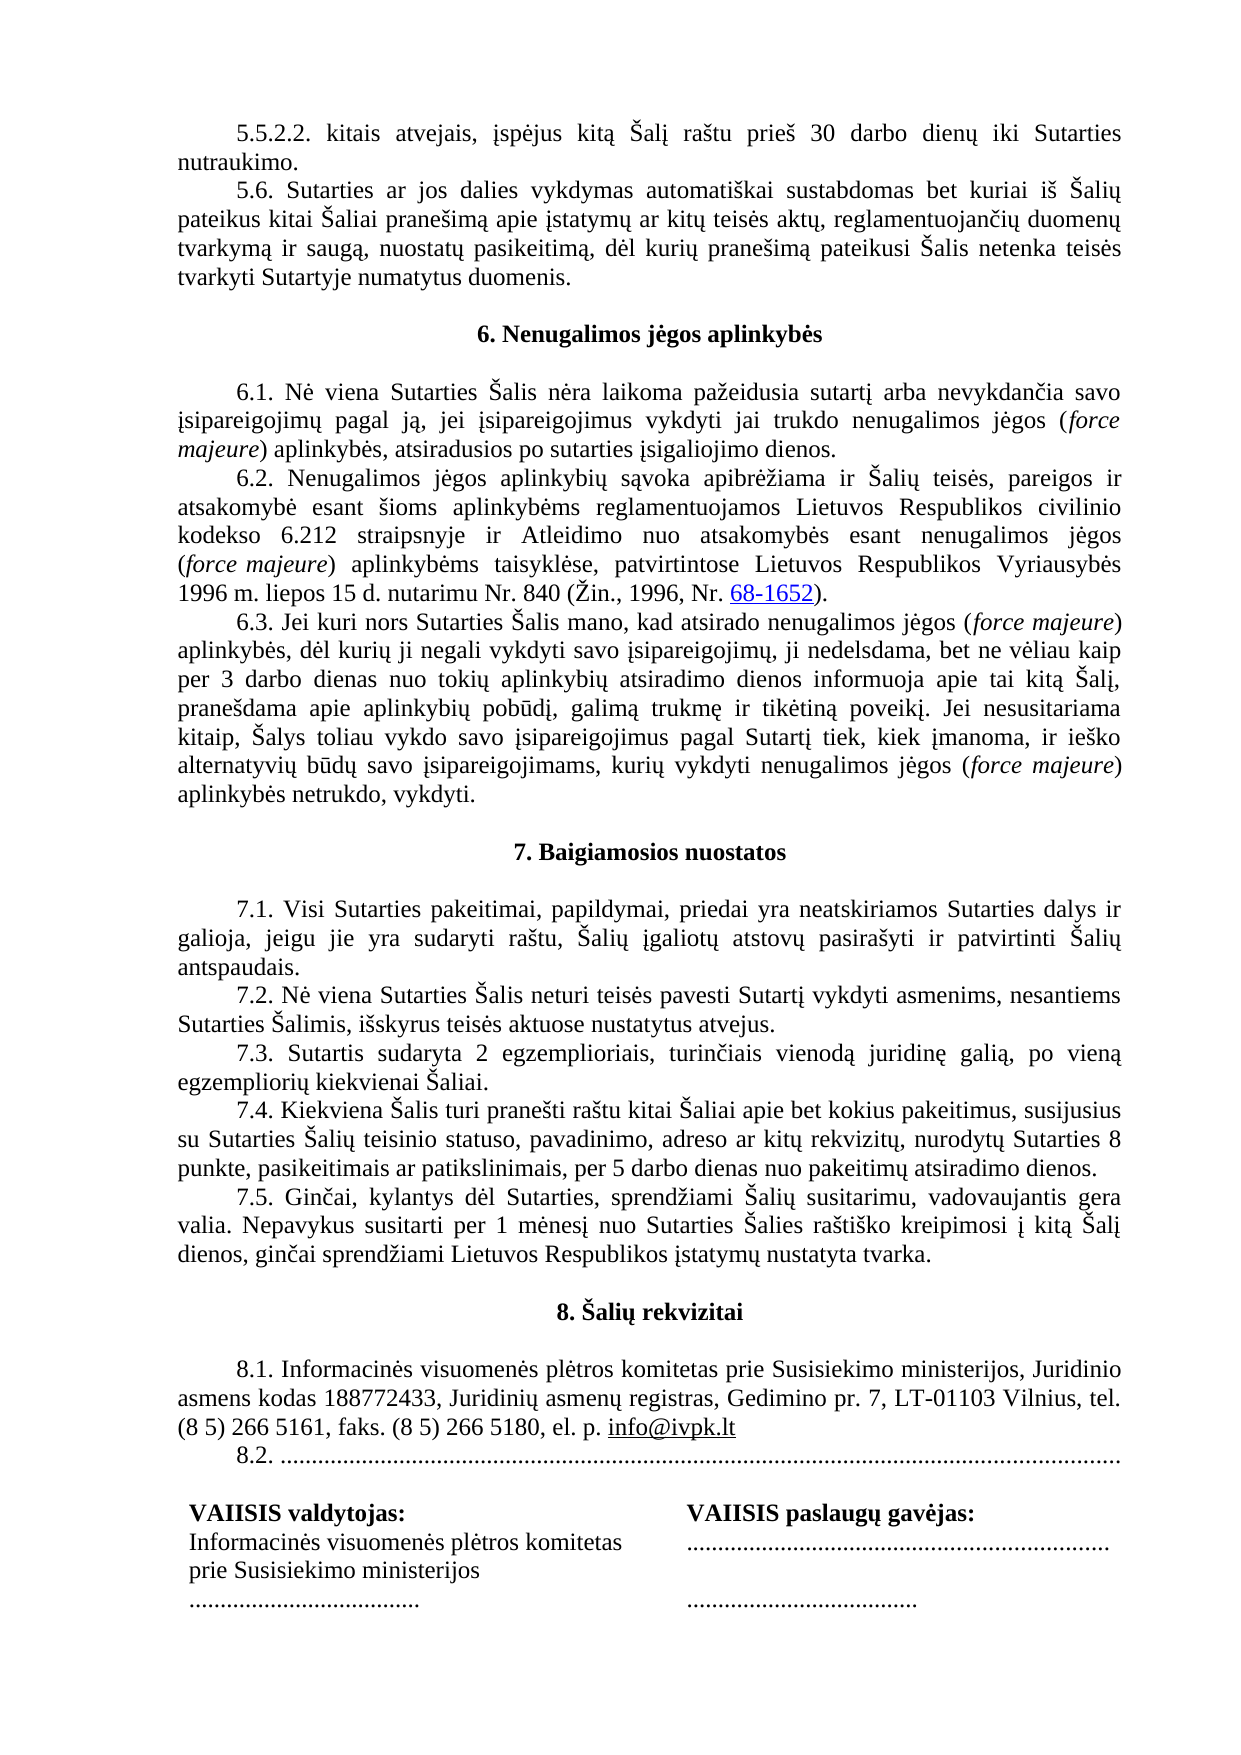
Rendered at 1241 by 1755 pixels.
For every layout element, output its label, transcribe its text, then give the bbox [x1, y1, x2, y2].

text 7. Baigiamosios nuostatos [177, 837, 1122, 866]
table_cell . [675, 1527, 1122, 1584]
text 8. Šalių rekvizitai [177, 1297, 1122, 1326]
text 8.1. Informacinės visuomenės plėtros komitetas prie Susisiekimo ministerijos, Juridinio asmens kodas 188772433, Juridinių asmenų registras, Gedimino pr. 7, LT-01103 Vilnius, tel. (8 5) 266 5161, faks. (8 5) 266 5180, el. p. info@ivpk.lt [177, 1354, 1122, 1441]
text 8.2. [177, 1441, 1122, 1469]
table_cell ..................................... [675, 1584, 1122, 1613]
text 5.6. Sutarties ar jos dalies vykdymas automatiškai sustabdomas bet kuriai iš Šalių pateikus kitai Šaliai pranešimą apie įstatymų ar kitų teisės aktų, reglamentuojančių duomenų tvarkymą ir saugą, nuostatų pasikeitimą, dėl kurių pranešimą pateikusi Šalis netenka teisės tvarkyti Sutartyje numatytus duomenis. [177, 176, 1122, 291]
text 7.4. Kiekviena Šalis turi pranešti raštu kitai Šaliai apie bet kokius pakeitimus, susijusius su Sutarties Šalių teisinio statuso, pavadinimo, adreso ar kitų rekvizitų, nurodytų Sutarties 8 punkte, pasikeitimais ar patikslinimais, per 5 darbo dienas nuo pakeitimų atsiradimo dienos. [177, 1096, 1122, 1182]
table_header VAIISIS valdytojas: [177, 1498, 675, 1527]
table_header VAIISIS paslaugų gavėjas: [675, 1498, 1122, 1527]
text 6.3. Jei kuri nors Sutarties Šalis mano, kad atsirado nenugalimos jėgos (force majeure) aplinkybės, dėl kurių ji negali vykdyti savo įsipareigojimų, ji nedelsdama, bet ne vėliau kaip per 3 darbo dienas nuo tokių aplinkybių atsiradimo dienos informuoja apie tai kitą Šalį, pranešdama apie aplinkybių pobūdį, galimą trukmę ir tikėtiną poveikį. Jei nesusitariama kitaip, Šalys toliau vykdo savo įsipareigojimus pagal Sutartį tiek, kiek įmanoma, ir ieško alternatyvių būdų savo įsipareigojimams, kurių vykdyti nenugalimos jėgos (force majeure) aplinkybės netrukdo, vykdyti. [177, 607, 1122, 808]
text 6. Nenugalimos jėgos aplinkybės [177, 319, 1122, 348]
table_cell ..................................... [177, 1584, 675, 1613]
text 7.3. Sutartis sudaryta 2 egzemplioriais, turinčiais vienodą juridinę galią, po vieną egzempliorių kiekvienai Šaliai. [177, 1038, 1122, 1096]
text 7.2. Nė viena Sutarties Šalis neturi teisės pavesti Sutartį vykdyti asmenims, nesantiems Sutarties Šalimis, išskyrus teisės aktuose nustatytus atvejus. [177, 981, 1122, 1038]
text 6.1. Nė viena Sutarties Šalis nėra laikoma pažeidusia sutartį arba nevykdančia savo įsipareigojimų pagal ją, jei įsipareigojimus vykdyti jai trukdo nenugalimos jėgos (force majeure) aplinkybės, atsiradusios po sutarties įsigaliojimo dienos. [177, 377, 1122, 463]
text 6.2. Nenugalimos jėgos aplinkybių sąvoka apibrėžiama ir Šalių teisės, pareigos ir atsakomybė esant šioms aplinkybėms reglamentuojamos Lietuvos Respublikos civilinio kodekso 6.212 straipsnyje ir Atleidimo nuo atsakomybės esant nenugalimos jėgos (force majeure) aplinkybėms taisyklėse, patvirtintose Lietuvos Respublikos Vyriausybės 1996 m. liepos 15 d. nutarimu Nr. 840 (Žin., 1996, Nr. 68-1652). [177, 463, 1122, 607]
text 7.1. Visi Sutarties pakeitimai, papildymai, priedai yra neatskiriamos Sutarties dalys ir galioja, jeigu jie yra sudaryti raštu, Šalių įgaliotų atstovų pasirašyti ir patvirtinti Šalių antspaudais. [177, 894, 1122, 981]
text 5.5.2.2. kitais atvejais, įspėjus kitą Šalį raštu prieš 30 darbo dienų iki Sutarties nutraukimo. [177, 118, 1122, 176]
text 7.5. Ginčai, kylantys dėl Sutarties, sprendžiami Šalių susitarimu, vadovaujantis gera valia. Nepavykus susitarti per 1 mėnesį nuo Sutarties Šalies raštiško kreipimosi į kitą Šalį dienos, ginčai sprendžiami Lietuvos Respublikos įstatymų nustatyta tvarka. [177, 1182, 1122, 1268]
table_cell Informacinės visuomenės plėtros komitetas prie Susisiekimo ministerijos [177, 1527, 675, 1584]
